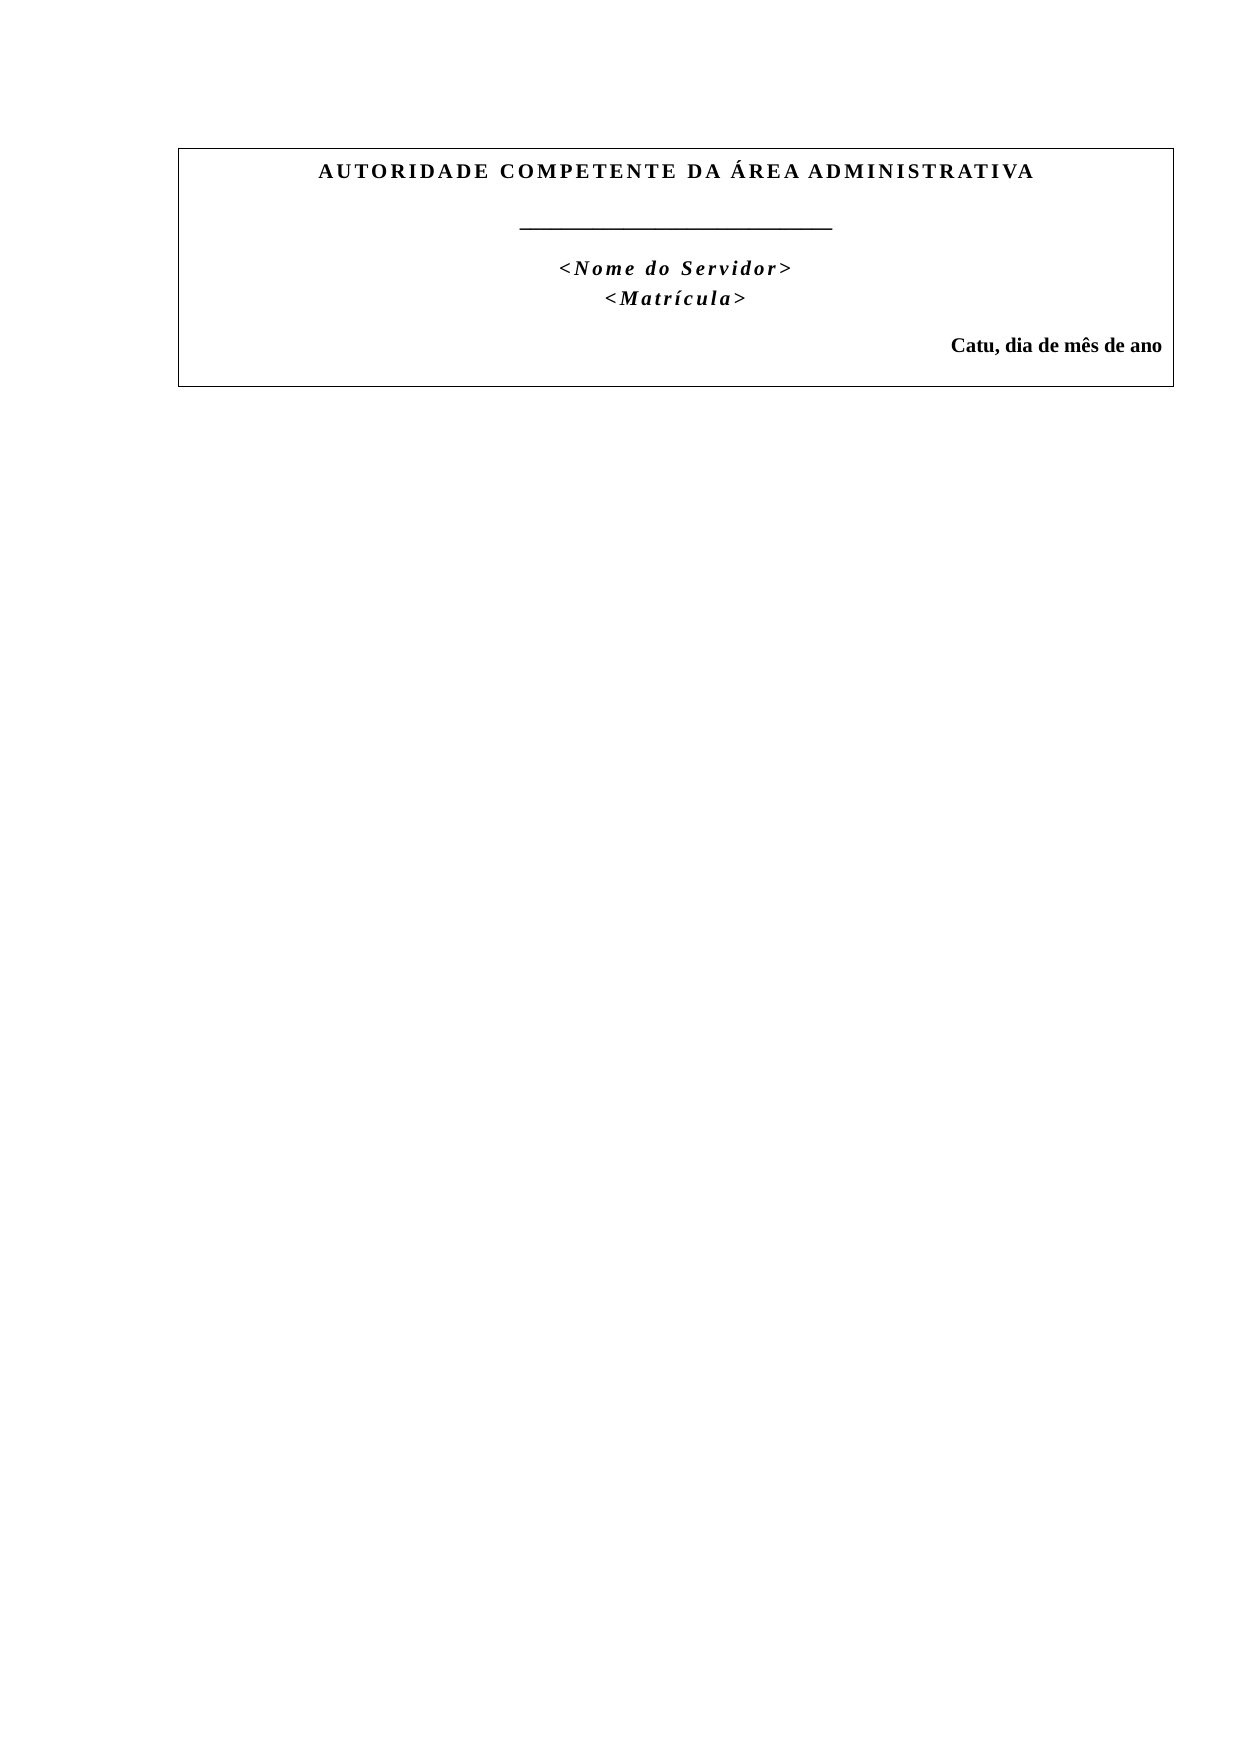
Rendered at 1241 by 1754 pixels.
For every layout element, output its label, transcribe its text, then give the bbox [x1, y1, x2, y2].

table_header [1174, 148, 1181, 386]
table_header AUTORIDADE COMPETENTE DA ÁREA ADMINISTRATIVA ______________________________ <Nome do Servidor> <Matrícula> Catu, dia de mês de ano [179, 149, 1173, 386]
